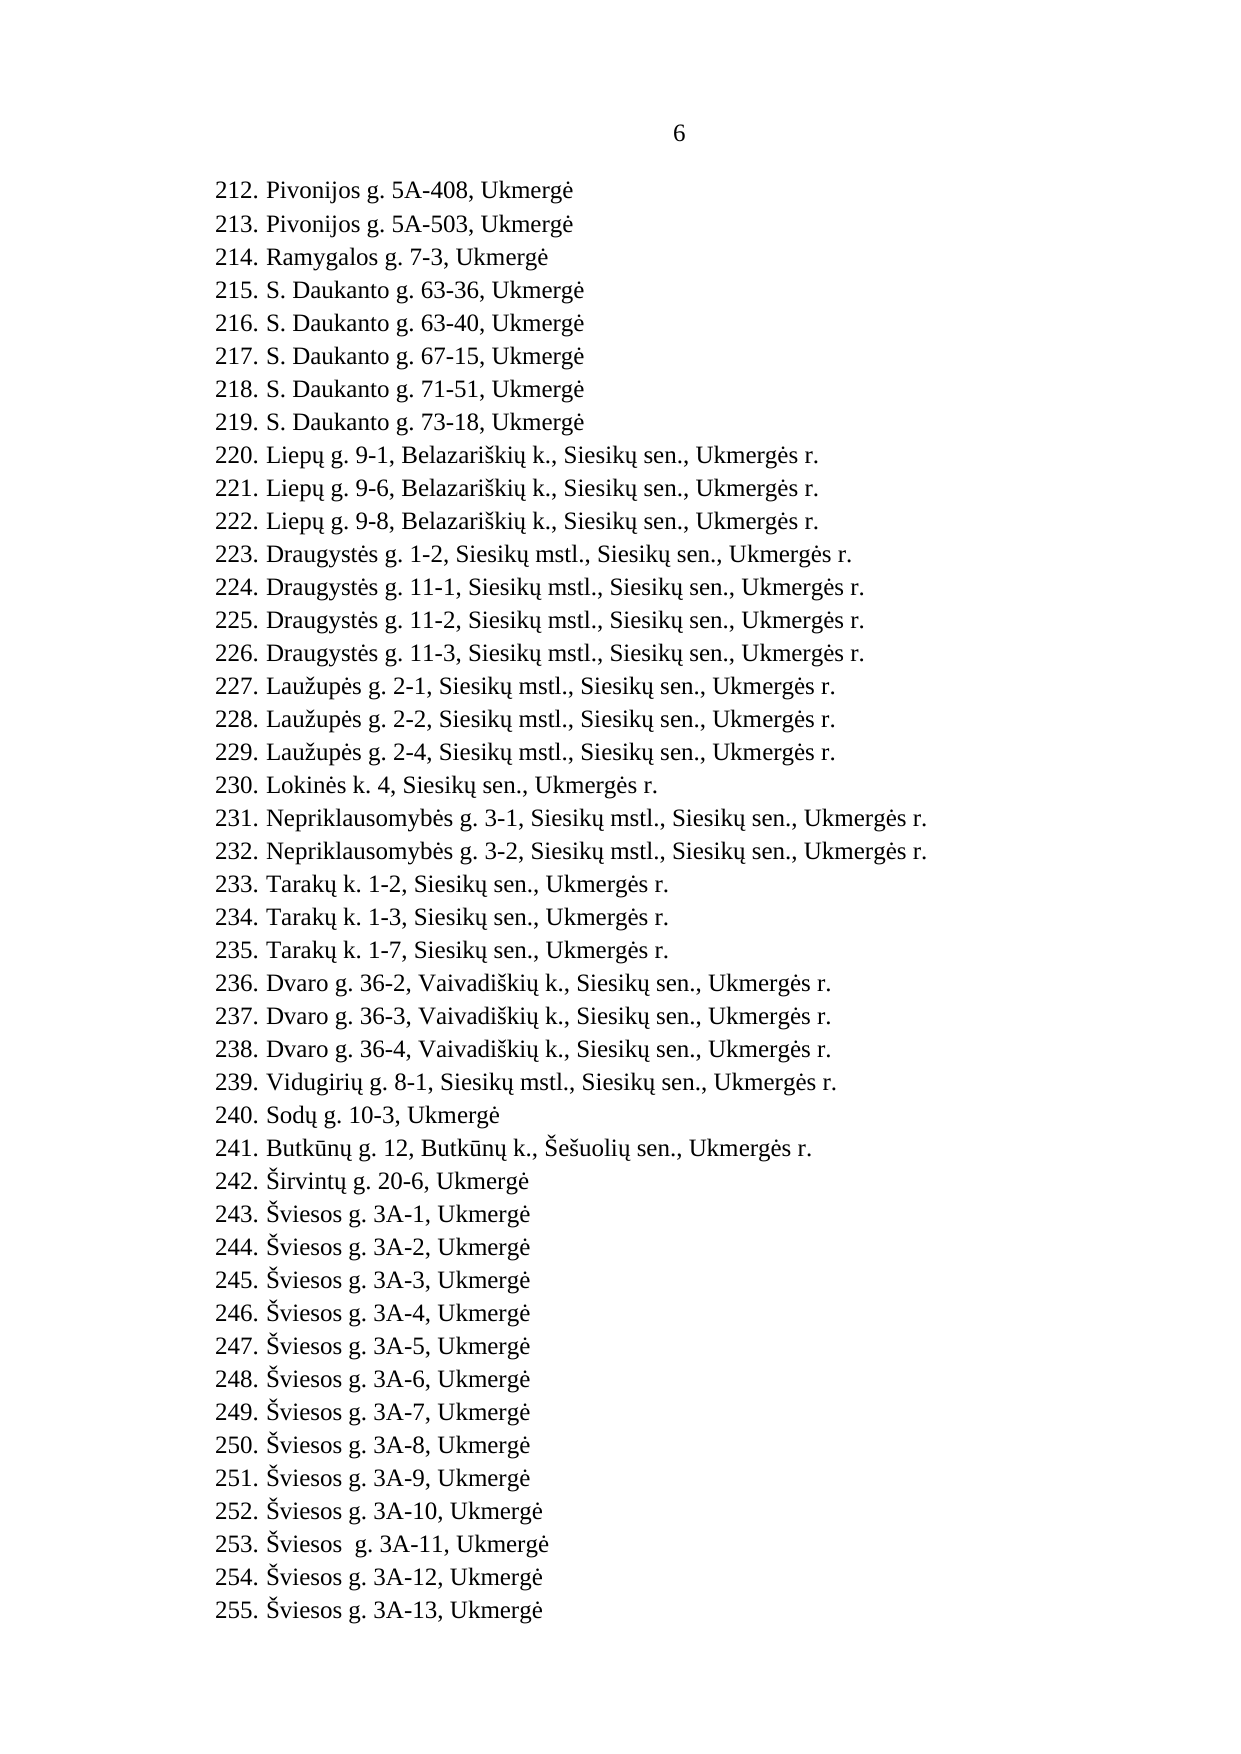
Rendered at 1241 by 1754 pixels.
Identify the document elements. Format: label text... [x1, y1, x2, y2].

text 212. Pivonijos g. 5A-408, Ukmergė [215, 176, 1181, 204]
text 220. Liepų g. 9-1, Belazariškių k., Siesikų sen., Ukmergės r. [215, 440, 1181, 468]
text 243. Šviesos g. 3A-1, Ukmergė [215, 1199, 1181, 1228]
text 214. Ramygalos g. 7-3, Ukmergė [215, 242, 1181, 270]
text 237. Dvaro g. 36-3, Vaivadiškių k., Siesikų sen., Ukmergės r. [215, 1001, 1181, 1030]
text 239. Vidugirių g. 8-1, Siesikų mstl., Siesikų sen., Ukmergės r. [215, 1067, 1181, 1096]
text 242. Širvintų g. 20-6, Ukmergė [215, 1166, 1181, 1195]
text 254. Šviesos g. 3A-12, Ukmergė [215, 1562, 1181, 1591]
text 225. Draugystės g. 11-2, Siesikų mstl., Siesikų sen., Ukmergės r. [215, 605, 1181, 634]
text 215. S. Daukanto g. 63-36, Ukmergė [215, 275, 1181, 303]
text 221. Liepų g. 9-6, Belazariškių k., Siesikų sen., Ukmergės r. [215, 473, 1181, 502]
text 231. Nepriklausomybės g. 3-1, Siesikų mstl., Siesikų sen., Ukmergės r. [215, 803, 1181, 832]
text 233. Tarakų k. 1-2, Siesikų sen., Ukmergės r. [215, 869, 1181, 898]
text 240. Sodų g. 10-3, Ukmergė [215, 1100, 1181, 1129]
text 229. Laužupės g. 2-4, Siesikų mstl., Siesikų sen., Ukmergės r. [215, 737, 1181, 766]
text 234. Tarakų k. 1-3, Siesikų sen., Ukmergės r. [215, 902, 1181, 931]
text 230. Lokinės k. 4, Siesikų sen., Ukmergės r. [215, 770, 1181, 799]
text 227. Laužupės g. 2-1, Siesikų mstl., Siesikų sen., Ukmergės r. [215, 671, 1181, 700]
text 250. Šviesos g. 3A-8, Ukmergė [215, 1430, 1181, 1459]
text 241. Butkūnų g. 12, Butkūnų k., Šešuolių sen., Ukmergės r. [215, 1133, 1181, 1162]
text 213. Pivonijos g. 5A-503, Ukmergė [215, 209, 1181, 237]
text 235. Tarakų k. 1-7, Siesikų sen., Ukmergės r. [215, 935, 1181, 964]
text 252. Šviesos g. 3A-10, Ukmergė [215, 1496, 1181, 1525]
text 228. Laužupės g. 2-2, Siesikų mstl., Siesikų sen., Ukmergės r. [215, 704, 1181, 733]
text 236. Dvaro g. 36-2, Vaivadiškių k., Siesikų sen., Ukmergės r. [215, 968, 1181, 997]
text 248. Šviesos g. 3A-6, Ukmergė [215, 1364, 1181, 1393]
text 238. Dvaro g. 36-4, Vaivadiškių k., Siesikų sen., Ukmergės r. [215, 1034, 1181, 1063]
text 246. Šviesos g. 3A-4, Ukmergė [215, 1298, 1181, 1327]
text 244. Šviesos g. 3A-2, Ukmergė [215, 1232, 1181, 1261]
text 224. Draugystės g. 11-1, Siesikų mstl., Siesikų sen., Ukmergės r. [215, 572, 1181, 601]
text 247. Šviesos g. 3A-5, Ukmergė [215, 1331, 1181, 1360]
text 223. Draugystės g. 1-2, Siesikų mstl., Siesikų sen., Ukmergės r. [215, 539, 1181, 568]
text 251. Šviesos g. 3A-9, Ukmergė [215, 1463, 1181, 1492]
text 217. S. Daukanto g. 67-15, Ukmergė [215, 341, 1181, 369]
text 253. Šviesos g. 3A-11, Ukmergė [215, 1529, 1181, 1558]
text 226. Draugystės g. 11-3, Siesikų mstl., Siesikų sen., Ukmergės r. [215, 638, 1181, 667]
text 219. S. Daukanto g. 73-18, Ukmergė [215, 407, 1181, 436]
text 249. Šviesos g. 3A-7, Ukmergė [215, 1397, 1181, 1426]
text 245. Šviesos g. 3A-3, Ukmergė [215, 1265, 1181, 1294]
text 255. Šviesos g. 3A-13, Ukmergė [215, 1596, 1181, 1624]
text 216. S. Daukanto g. 63-40, Ukmergė [215, 308, 1181, 336]
text 232. Nepriklausomybės g. 3-2, Siesikų mstl., Siesikų sen., Ukmergės r. [215, 836, 1181, 865]
text 222. Liepų g. 9-8, Belazariškių k., Siesikų sen., Ukmergės r. [215, 506, 1181, 534]
text 218. S. Daukanto g. 71-51, Ukmergė [215, 374, 1181, 402]
